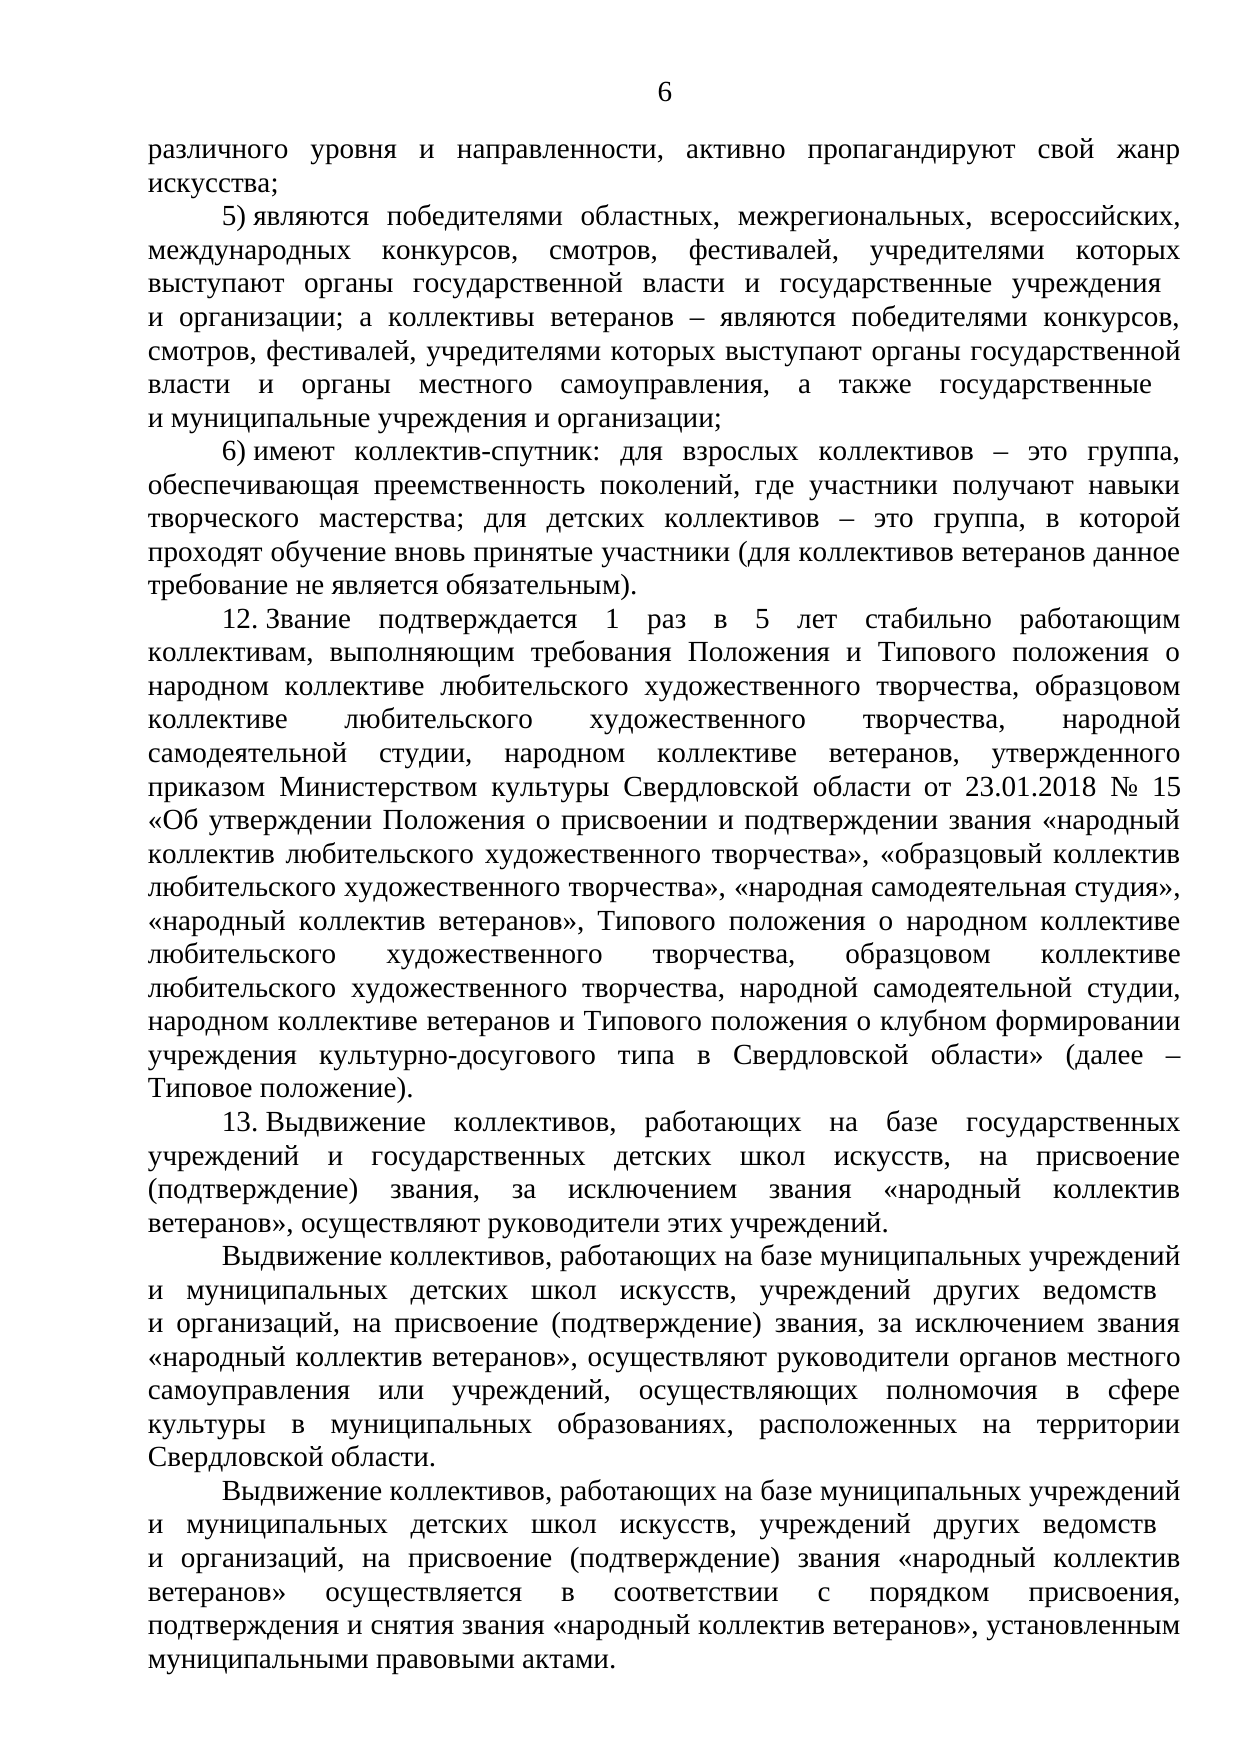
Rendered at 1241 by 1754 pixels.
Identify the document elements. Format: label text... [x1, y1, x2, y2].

text 5) являются победителями областных, межрегиональных, всероссийских, международных конкурсов, смотров, фестивалей, учредителями которых выступают органы государственной власти и государственные учреждения и организации; а коллективы ветеранов – являются победителями конкурсов, смотров, фестивалей, учредителями которых выступают органы государственной власти и органы местного самоуправления, а также государственные и муниципальные учреждения и организации; [148, 198, 1181, 433]
text 12. Звание подтверждается 1 раз в 5 лет стабильно работающим коллективам, выполняющим требования Положения и Типового положения о народном коллективе любительского художественного творчества, образцовом коллективе любительского художественного творчества, народной самодеятельной студии, народном коллективе ветеранов, утвержденного приказом Министерством культуры Свердловской области от 23.01.2018 № 15 «Об утверждении Положения о присвоении и подтверждении звания «народный коллектив любительского художественного творчества», «образцовый коллектив любительского художественного творчества», «народная самодеятельная студия», «народный коллектив ветеранов», Типового положения о народном коллективе любительского художественного творчества, образцовом коллективе любительского художественного творчества, народной самодеятельной студии, народном коллективе ветеранов и Типового положения о клубном формировании учреждения культурно-досугового типа в Свердловской области» (далее – Типовое положение). [148, 601, 1181, 1104]
text Выдвижение коллективов, работающих на базе муниципальных учреждений и муниципальных детских школ искусств, учреждений других ведомств и организаций, на присвоение (подтверждение) звания «народный коллектив ветеранов» осуществляется в соответствии с порядком присвоения, подтверждения и снятия звания «народный коллектив ветеранов», установленным муниципальными правовыми актами. [148, 1473, 1181, 1674]
text различного уровня и направленности, активно пропагандируют свой жанр искусства; [148, 131, 1181, 198]
text 13. Выдвижение коллективов, работающих на базе государственных учреждений и государственных детских школ искусств, на присвоение (подтверждение) звания, за исключением звания «народный коллектив ветеранов», осуществляют руководители этих учреждений. [148, 1104, 1181, 1238]
text Выдвижение коллективов, работающих на базе муниципальных учреждений и муниципальных детских школ искусств, учреждений других ведомств и организаций, на присвоение (подтверждение) звания, за исключением звания «народный коллектив ветеранов», осуществляют руководители органов местного самоуправления или учреждений, осуществляющих полномочия в сфере культуры в муниципальных образованиях, расположенных на территории Свердловской области. [148, 1238, 1181, 1473]
text 6) имеют коллектив-спутник: для взрослых коллективов – это группа, обеспечивающая преемственность поколений, где участники получают навыки творческого мастерства; для детских коллективов – это группа, в которой проходят обучение вновь принятые участники (для коллективов ветеранов данное требование не является обязательным). [148, 433, 1181, 601]
